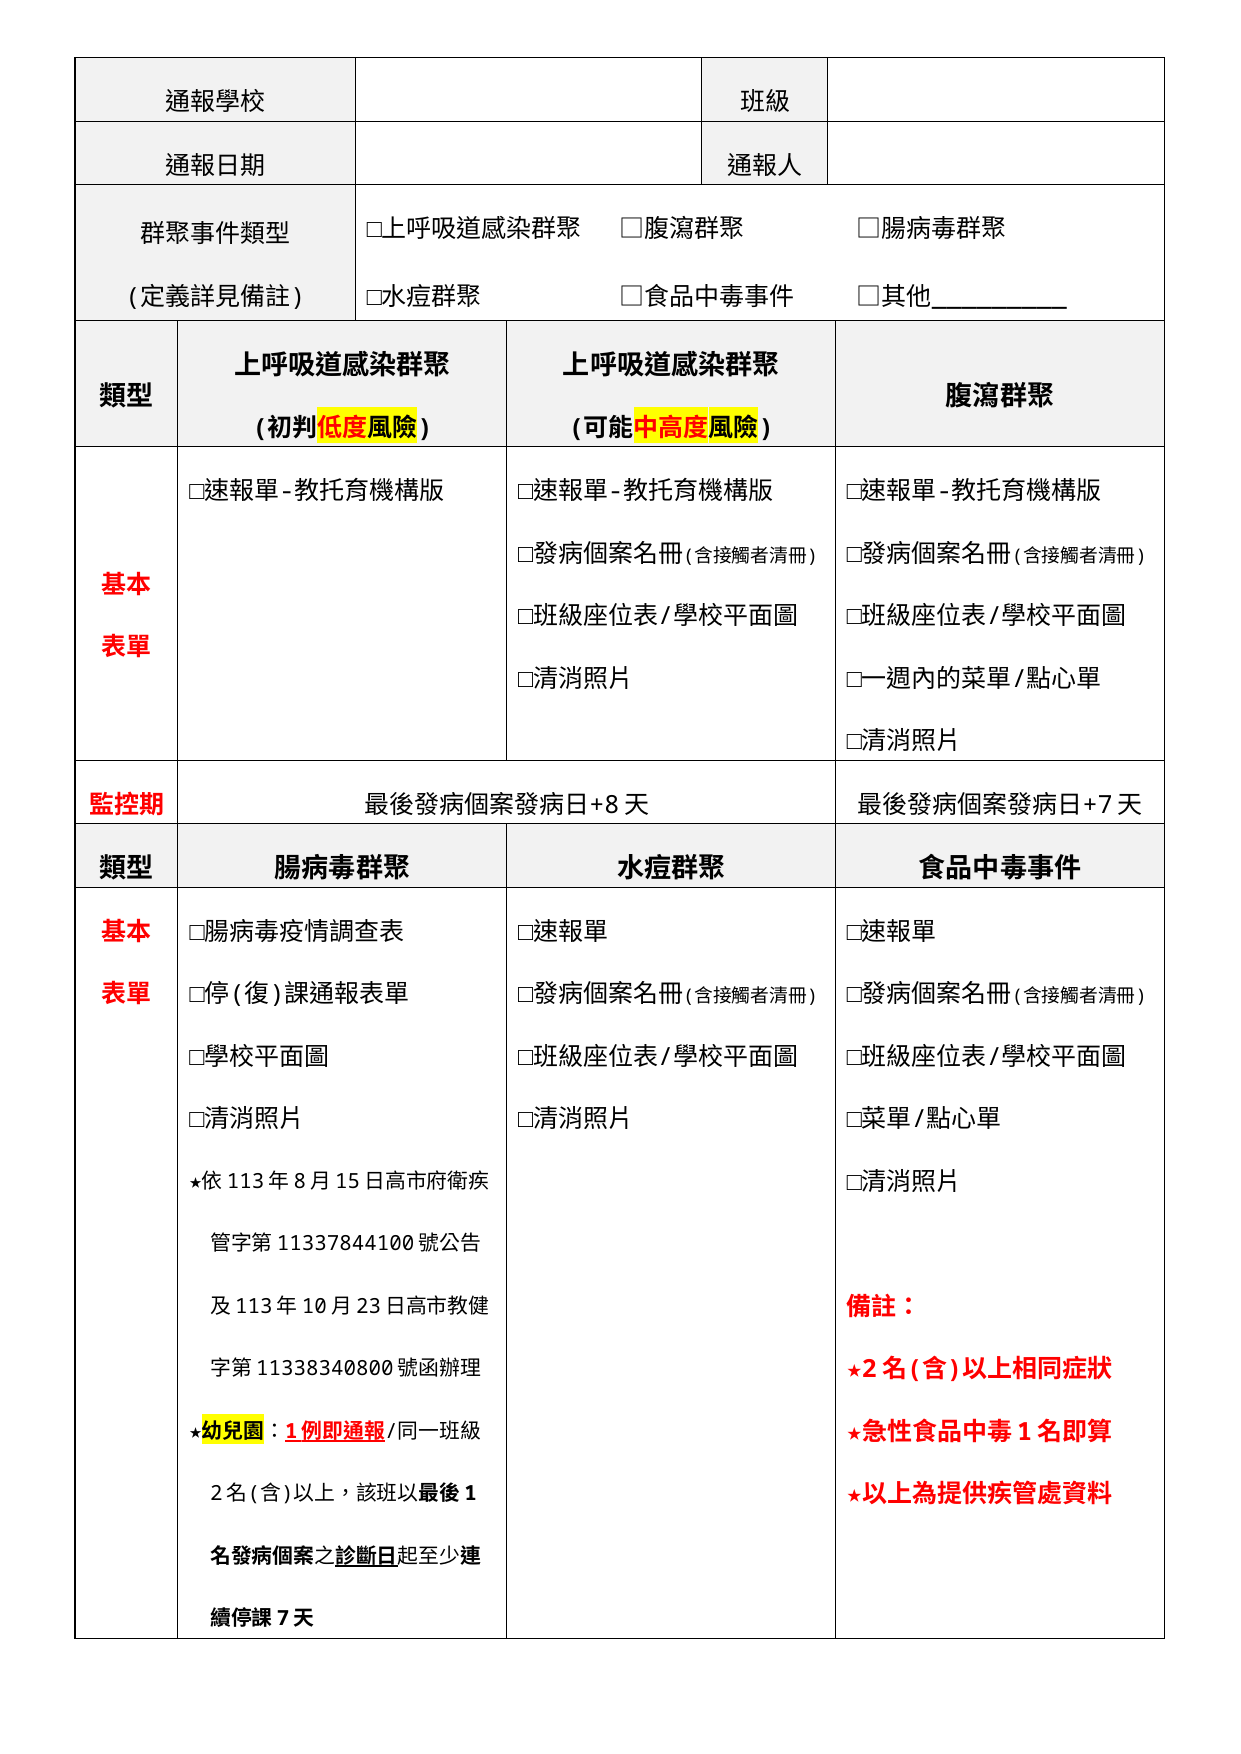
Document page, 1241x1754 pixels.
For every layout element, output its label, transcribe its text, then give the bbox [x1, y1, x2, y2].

table_header 通報學校 [76, 58, 355, 121]
table_cell □速報單-教托育機構版 □發病個案名冊(含接觸者清冊) □班級座位表/學校平面圖 □清消照片 [507, 447, 835, 759]
table_cell 監控期 [76, 761, 177, 823]
table_cell [356, 122, 701, 184]
table_cell 腸病毒群聚 [178, 824, 506, 887]
table_cell 通報日期 [76, 122, 355, 184]
table_cell [828, 122, 1164, 184]
table_cell 食品中毒事件 [836, 824, 1164, 887]
table_cell 群聚事件類型 (定義詳見備註) [76, 185, 355, 320]
table_cell □速報單-教托育機構版 [178, 447, 506, 759]
table_cell 通報人 [702, 122, 827, 184]
table_cell 類型 [76, 824, 177, 887]
table_cell 最後發病個案發病日+7天 [836, 761, 1164, 823]
table_header 班級 [702, 58, 827, 121]
table_cell 腹瀉群聚 [836, 321, 1164, 446]
table_cell □速報單 □發病個案名冊(含接觸者清冊) □班級座位表/學校平面圖 □清消照片 [507, 888, 835, 1638]
table_cell 上呼吸道感染群聚 (初判低度風險) [178, 321, 506, 446]
table_cell 基本 表單 [76, 447, 177, 759]
table_cell 基本 表單 [76, 888, 177, 1638]
table_cell □速報單 □發病個案名冊(含接觸者清冊) □班級座位表/學校平面圖 □菜單/點心單 □清消照片 備註： ★2名(含)以上相同症狀 ★急性食品中毒1名即算 ★以上為提供疾管處資料 [836, 888, 1164, 1638]
table_cell □上呼吸道感染群聚 □腹瀉群聚 □腸病毒群聚 □水痘群聚 □食品中毒事件 □其他_________ [356, 185, 1164, 320]
table_cell □速報單-教托育機構版 □發病個案名冊(含接觸者清冊) □班級座位表/學校平面圖 □一週內的菜單/點心單 □清消照片 [836, 447, 1164, 759]
table_cell 水痘群聚 [507, 824, 835, 887]
table_cell 類型 [76, 321, 177, 446]
table_header [828, 58, 1164, 121]
table_cell 上呼吸道感染群聚 (可能中高度風險) [507, 321, 835, 446]
table_header [356, 58, 701, 121]
table_cell 最後發病個案發病日+8天 [178, 761, 835, 823]
table_cell □腸病毒疫情調查表 □停(復)課通報表單 □學校平面圖 □清消照片 ★依113年8月15日高市府衛疾管字第11337844100號公告及113年10月23日高市教健字第11338340800號函辦理 ★幼兒園：1例即通報/同一班級2名(含)以上，該班以最後1名發病個案之診斷日起至少連續停課7天 [178, 888, 506, 1638]
